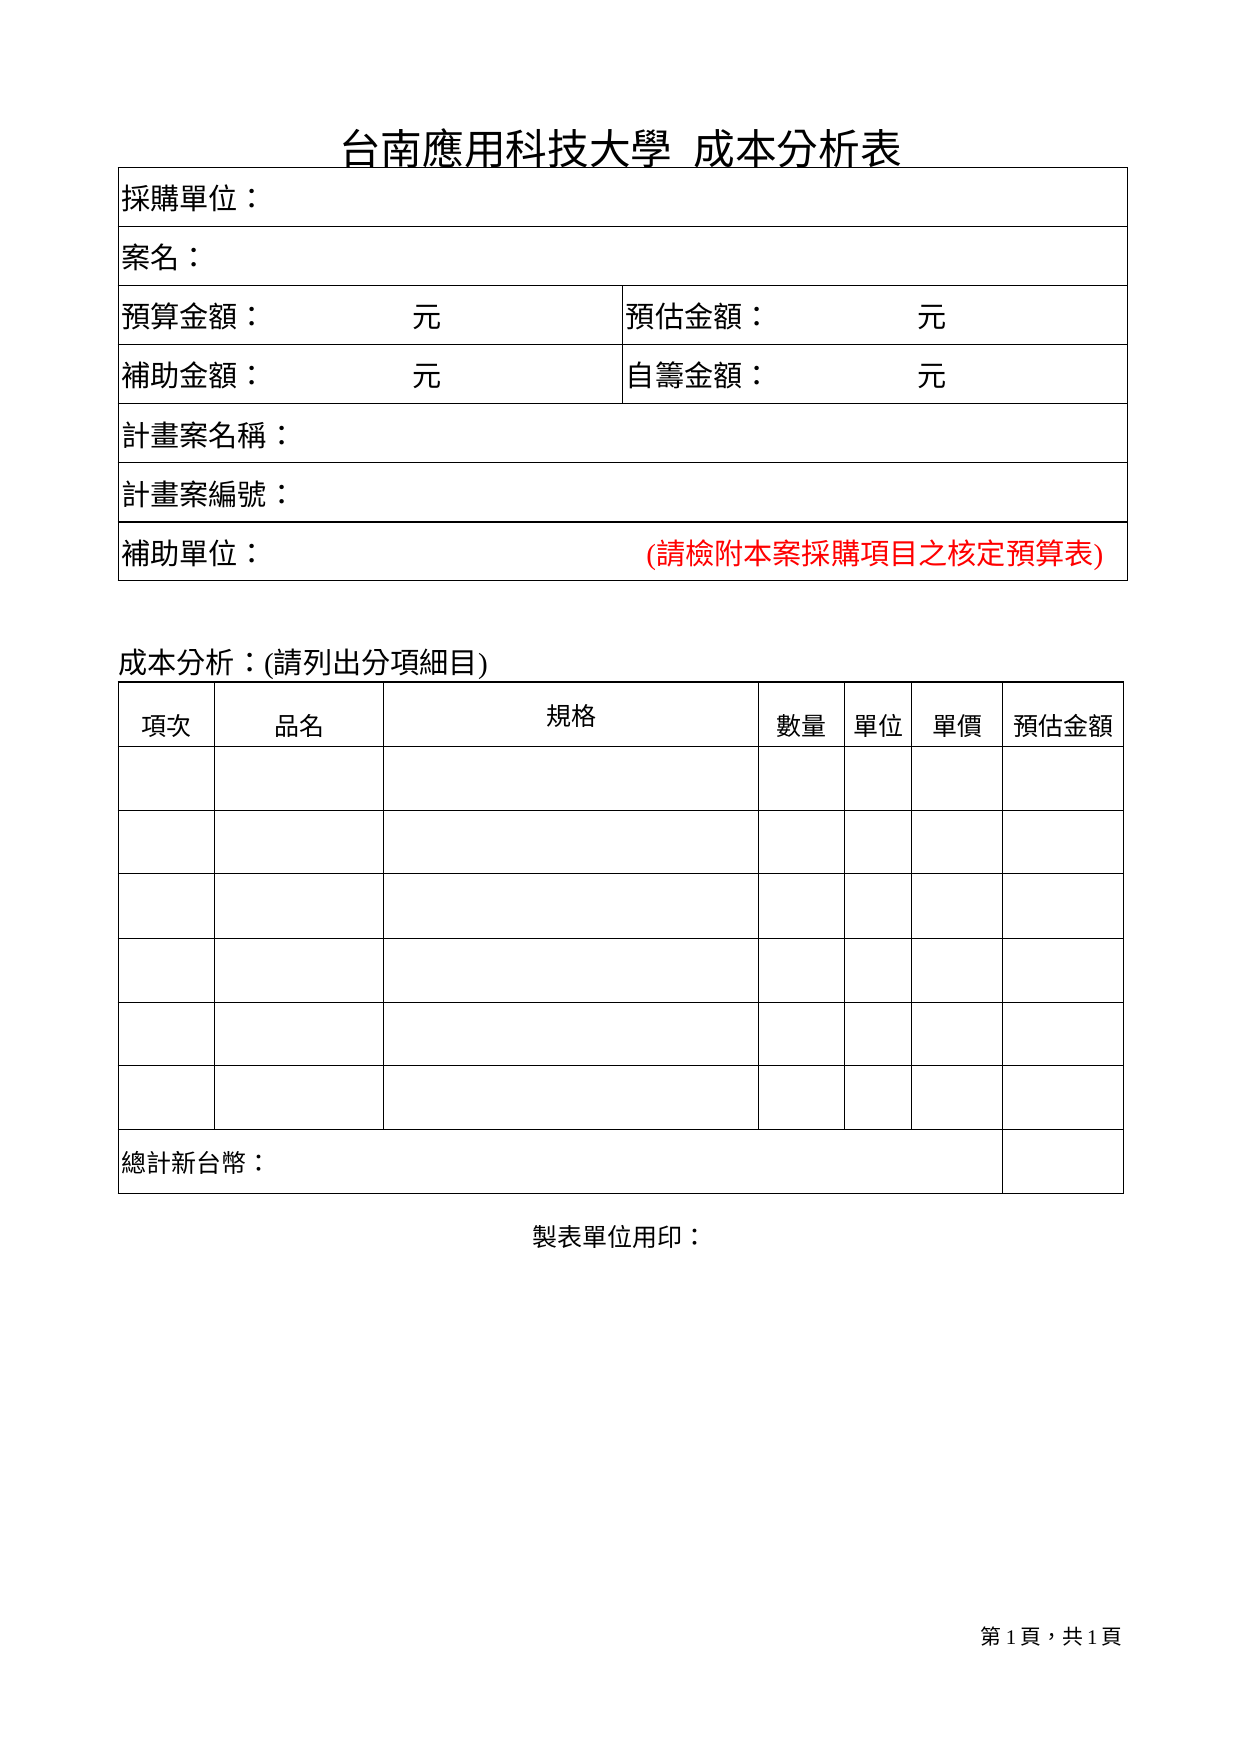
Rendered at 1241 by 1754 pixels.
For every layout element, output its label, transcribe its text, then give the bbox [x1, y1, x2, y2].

table_cell [759, 747, 844, 810]
table_cell [912, 874, 1002, 937]
table_cell 預算金額： 元 [119, 286, 622, 344]
table_header 品名 [215, 683, 383, 746]
table_cell [1003, 811, 1123, 873]
table_cell [384, 939, 758, 1002]
table_cell [912, 939, 1002, 1002]
table_cell [912, 1003, 1002, 1065]
table_cell [912, 1066, 1002, 1129]
table_cell [759, 874, 844, 937]
table_header 預估金額 [1003, 683, 1123, 746]
table_cell [215, 1003, 383, 1065]
table_header 項次 [119, 683, 214, 746]
table_cell 補助單位： (請檢附本案採購項目之核定預算表) [119, 523, 1127, 580]
table_cell [759, 811, 844, 873]
table_cell [1003, 939, 1123, 1002]
table_cell [845, 747, 911, 810]
table_cell 總計新台幣： [119, 1130, 1002, 1193]
table_header 單價 [912, 683, 1002, 746]
table_cell [845, 1003, 911, 1065]
table_cell 補助金額： 元 [119, 345, 622, 403]
table_cell [1003, 874, 1123, 937]
table_cell [845, 939, 911, 1002]
table_cell 預估金額： 元 [623, 286, 1127, 344]
table_cell [215, 1066, 383, 1129]
table_cell [1003, 1130, 1123, 1193]
table_cell [119, 939, 214, 1002]
table_cell [384, 811, 758, 873]
table_cell [119, 1066, 214, 1129]
table_cell [215, 811, 383, 873]
table_cell [119, 874, 214, 937]
table_cell 自籌金額： 元 [623, 345, 1127, 403]
table_cell [119, 747, 214, 810]
table_header 規格 [384, 683, 758, 746]
table_cell [215, 939, 383, 1002]
table_cell [119, 811, 214, 873]
table_cell [759, 1003, 844, 1065]
table_cell [845, 1066, 911, 1129]
table_cell [384, 1066, 758, 1129]
table_cell [1003, 1066, 1123, 1129]
text 台南應用科技大學 成本分析表 [118, 104, 1122, 167]
table_cell [1003, 1003, 1123, 1065]
table_cell [215, 747, 383, 810]
table_cell [845, 811, 911, 873]
table_cell 計畫案編號： [119, 463, 1127, 521]
table_cell [384, 747, 758, 810]
table_cell [119, 1003, 214, 1065]
table_cell [759, 939, 844, 1002]
table_cell [384, 1003, 758, 1065]
text 成本分析：(請列出分項細目) [118, 619, 1122, 681]
table_cell [384, 874, 758, 937]
table_cell [215, 874, 383, 937]
table_cell [912, 811, 1002, 873]
text 製表單位用印： [118, 1194, 1122, 1256]
table_header 數量 [759, 683, 844, 746]
table_cell 計畫案名稱： [119, 404, 1127, 462]
table_cell [912, 747, 1002, 810]
table_header 採購單位： [119, 168, 1127, 226]
table_cell [845, 874, 911, 937]
table_cell [1003, 747, 1123, 810]
table_cell 案名： [119, 227, 1127, 285]
table_header 單位 [845, 683, 911, 746]
table_cell [759, 1066, 844, 1129]
